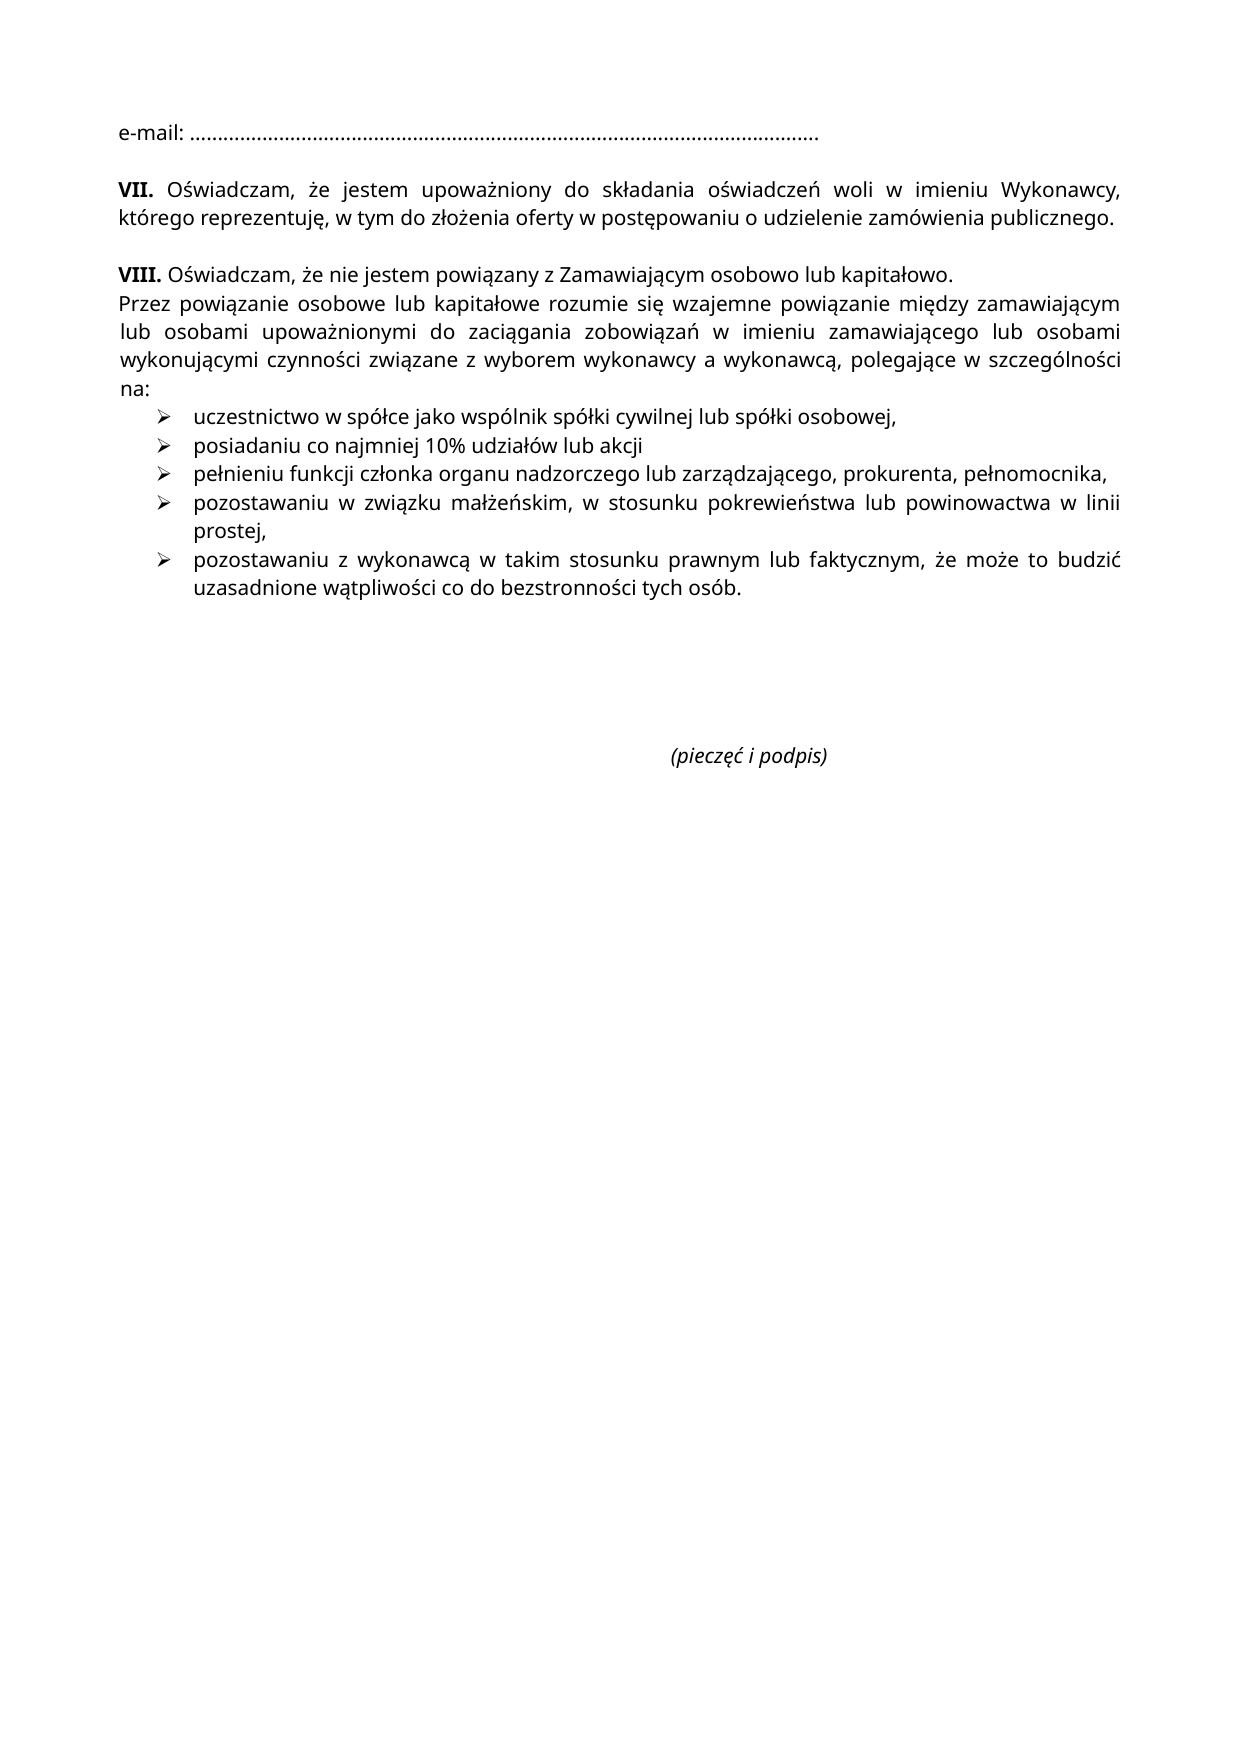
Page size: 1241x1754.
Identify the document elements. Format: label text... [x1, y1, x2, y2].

text e-mail: ................................................................................................................. [118, 118, 1122, 147]
list pełnieniu funkcji członka organu nadzorczego lub zarządzającego, prokurenta, pełnomocnika, [156, 459, 1122, 488]
list posiadaniu co najmniej 10% udziałów lub akcji [156, 431, 1122, 459]
list pozostawaniu z wykonawcą w takim stosunku prawnym lub faktycznym, że może to budzić uzasadnione wątpliwości co do bezstronności tych osób. [156, 545, 1122, 602]
text VII. Oświadczam, że jestem upoważniony do składania oświadczeń woli w imieniu Wykonawcy, którego reprezentuję, w tym do złożenia oferty w postępowaniu o udzielenie zamówienia publicznego. [118, 175, 1122, 232]
text VIII. Oświadczam, że nie jestem powiązany z Zamawiającym osobowo lub kapitałowo. [118, 260, 1122, 289]
list uczestnictwo w spółce jako wspólnik spółki cywilnej lub spółki osobowej, [156, 402, 1122, 431]
text Przez powiązanie osobowe lub kapitałowe rozumie się wzajemne powiązanie między zamawiającym lub osobami upoważnionymi do zaciągania zobowiązań w imieniu zamawiającego lub osobami wykonującymi czynności związane z wyborem wykonawcy a wykonawcą, polegające w szczególności na: [118, 289, 1122, 402]
list pozostawaniu w związku małżeńskim, w stosunku pokrewieństwa lub powinowactwa w linii prostej, [156, 488, 1122, 545]
text (pieczęć i podpis) [118, 742, 1122, 770]
